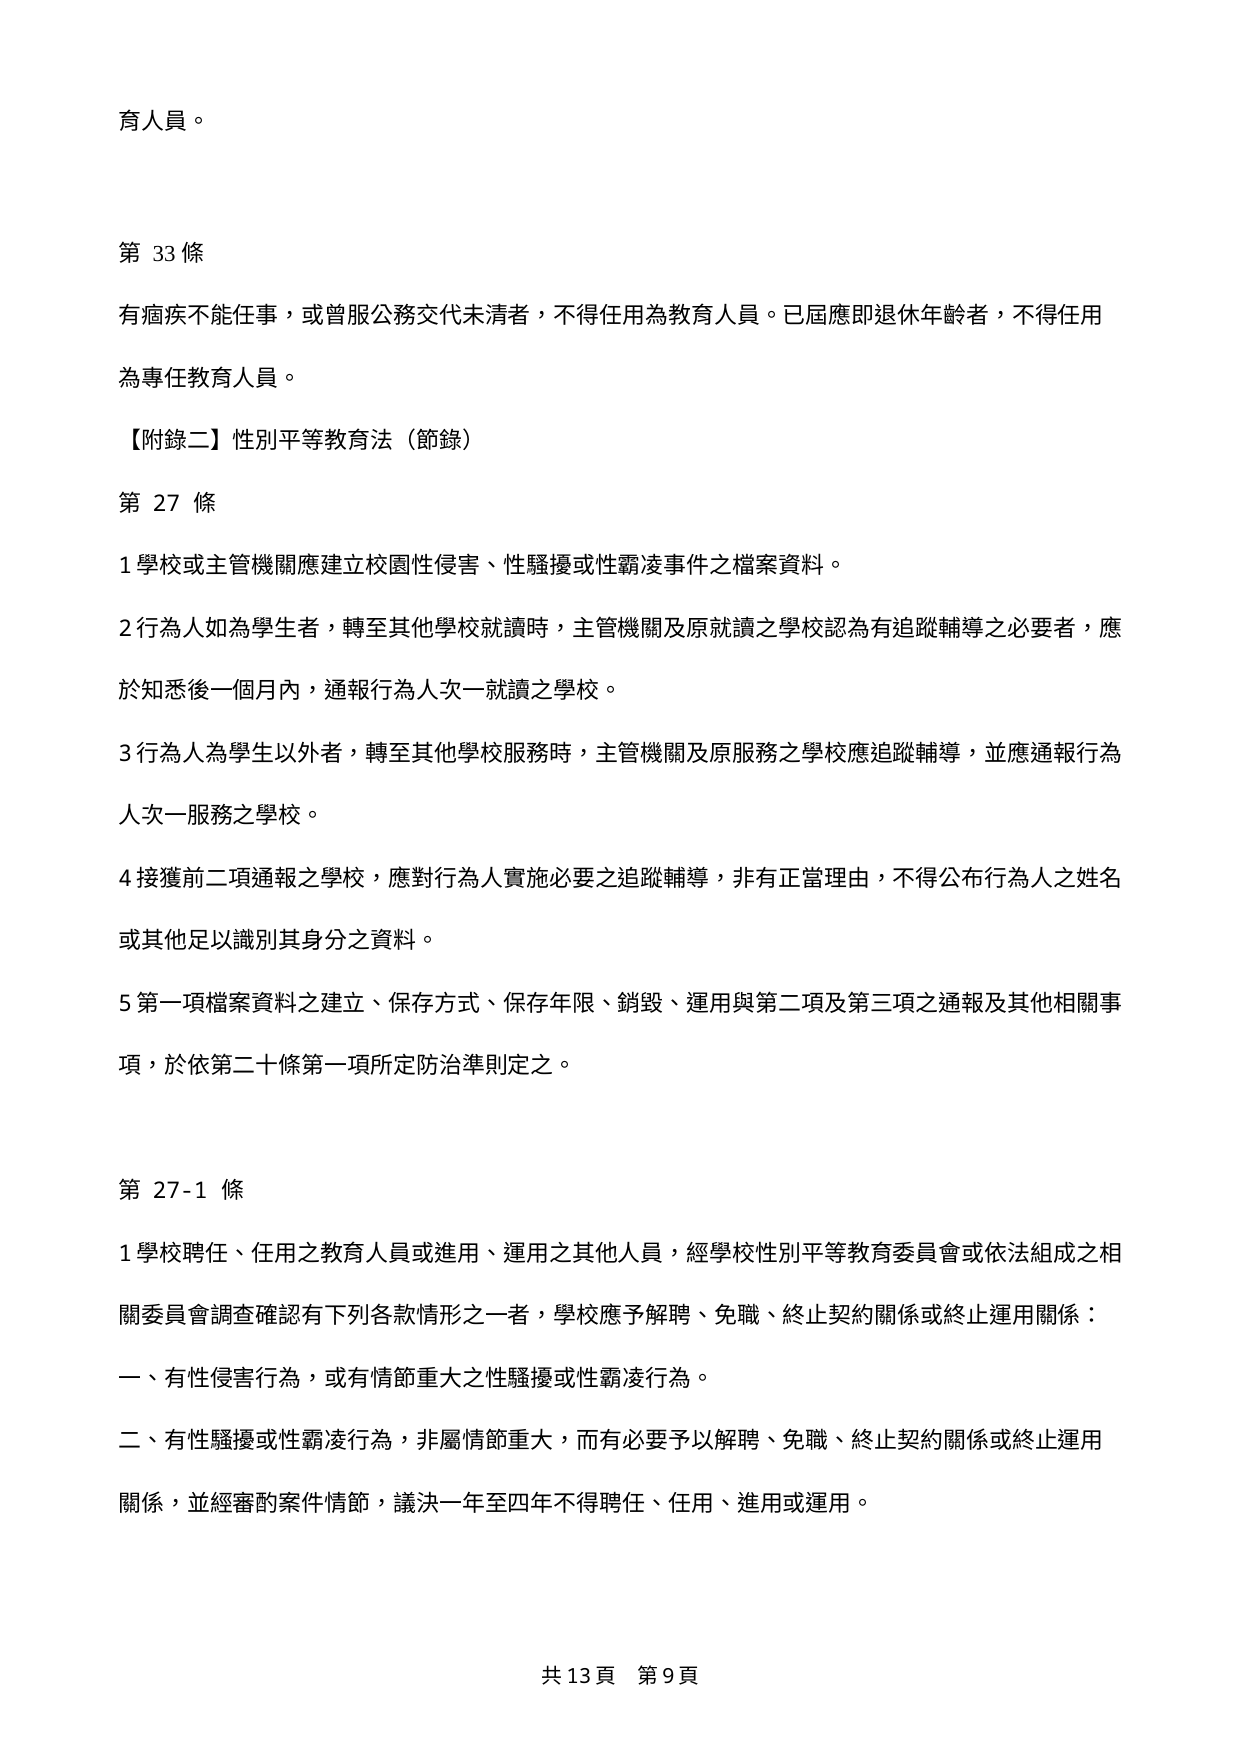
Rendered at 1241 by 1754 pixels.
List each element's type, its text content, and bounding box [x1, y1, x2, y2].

text 第 33 條 [118, 210, 1122, 272]
text 有痼疾不能任事，或曾服公務交代未清者，不得任用為教育人員。已屆應即退休年齡者，不得任用為專任教育人員。 [118, 272, 1122, 397]
text 育人員。 [118, 78, 1122, 141]
text 第 27-1 條 [118, 1147, 1122, 1210]
text 4接獲前二項通報之學校，應對行為人實施必要之追蹤輔導，非有正當理由，不得公布行為人之姓名或其他足以識別其身分之資料。 [118, 835, 1122, 960]
text 1學校或主管機關應建立校園性侵害、性騷擾或性霸凌事件之檔案資料。 [118, 522, 1122, 585]
text 5第一項檔案資料之建立、保存方式、保存年限、銷毀、運用與第二項及第三項之通報及其他相關事項，於依第二十條第一項所定防治準則定之。 [118, 960, 1122, 1085]
text 一、有性侵害行為，或有情節重大之性騷擾或性霸凌行為。 [118, 1335, 1122, 1397]
text 二、有性騷擾或性霸凌行為，非屬情節重大，而有必要予以解聘、免職、終止契約關係或終止運用關係，並經審酌案件情節，議決一年至四年不得聘任、任用、進用或運用。 [118, 1397, 1122, 1522]
text 【附錄二】性別平等教育法（節錄） [118, 397, 1122, 460]
text 3行為人為學生以外者，轉至其他學校服務時，主管機關及原服務之學校應追蹤輔導，並應通報行為人次一服務之學校。 [118, 710, 1122, 835]
text 1學校聘任、任用之教育人員或進用、運用之其他人員，經學校性別平等教育委員會或依法組成之相關委員會調查確認有下列各款情形之一者，學校應予解聘、免職、終止契約關係或終止運用關係： [118, 1210, 1122, 1335]
text 第 27 條 [118, 460, 1122, 522]
text 2行為人如為學生者，轉至其他學校就讀時，主管機關及原就讀之學校認為有追蹤輔導之必要者，應於知悉後一個月內，通報行為人次一就讀之學校。 [118, 585, 1122, 710]
